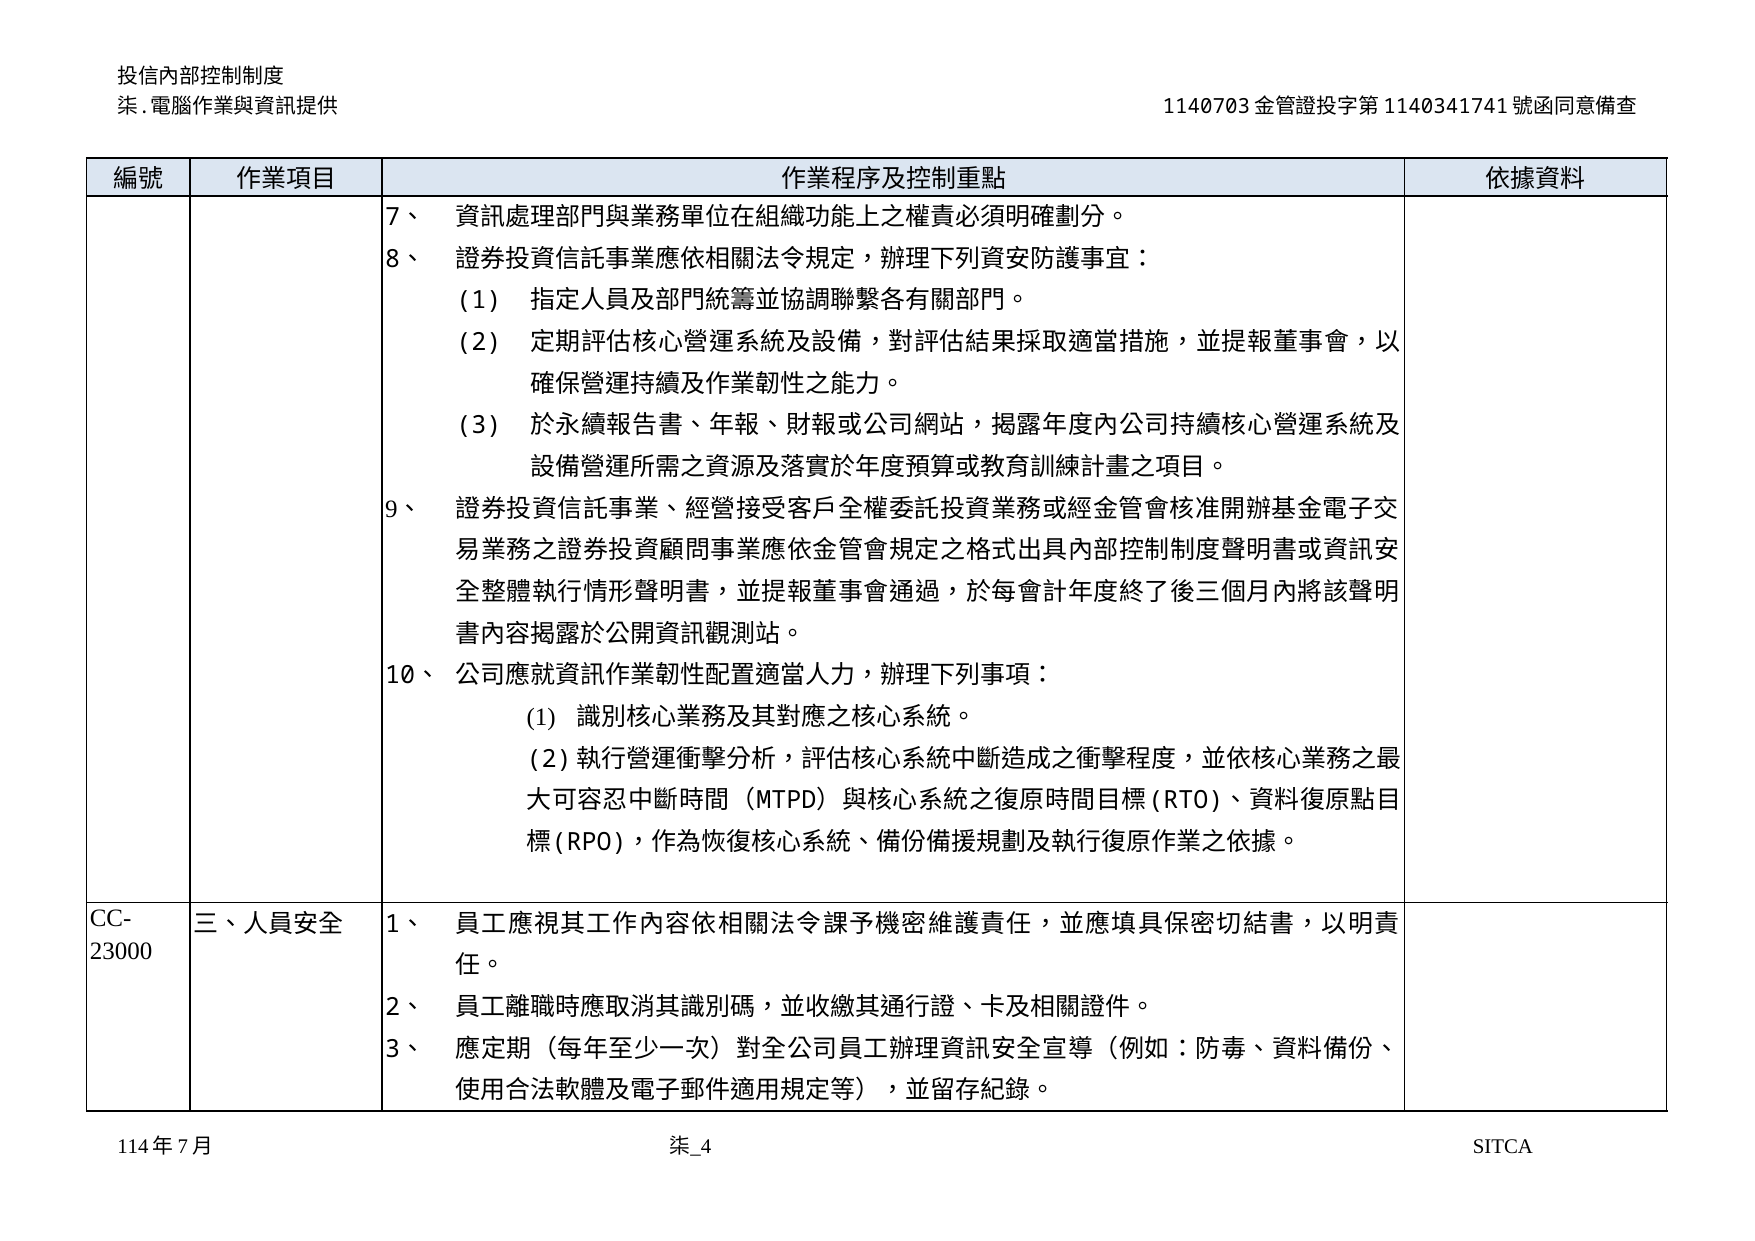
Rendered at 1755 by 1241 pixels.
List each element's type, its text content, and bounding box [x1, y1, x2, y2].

table_cell CC-23000 [87, 903, 189, 1110]
table_cell [1405, 903, 1666, 1110]
table_cell 三、人員安全 [191, 903, 381, 1110]
table_cell [191, 197, 381, 901]
table_cell [1405, 197, 1666, 901]
table_header 作業程序及控制重點 [383, 159, 1404, 195]
table_cell 員工應視其工作內容依相關法令課予機密維護責任，並應填具保密切結書，以明責任。 員工離職時應取消其識別碼，並收繳其通行證、卡及相關證件。 應定期（每年至少一次）對全公司員工辦理資訊安全宣導（例如：防毒、資料備份、使用合法軟體及電子郵件適用規定等），並留存紀錄。 負責資訊安全之主管及人員，每年應至少接受十五小時以上資訊安全專業課程訓練或職能訓練並通過評量。其他使用資訊系統之從業人員，每年應至少接受三小時以上資訊安全宣導課程。 證券投資信託事業公司符合以下條件者，應要求資訊安全人員取得並維持相當資通安全專業證照。 前一年度月平均境內外管理資產規模達新台幣六千億元以上之公司資訊安全人員應取得國際證照。 前一年度月平均境內外管理資產規模達新台幣三千億元至六千億元或從事自動化理財業務之公司資訊安全人員應取得國際或專業證照。 公司應進行電腦內部稽核作業。 [383, 903, 1404, 1110]
table_cell [87, 197, 189, 901]
table_cell 證券投資信託事業、經營接受客戶全權委託投資業務或經金管會核准開辦基金電子交易業務之證券投資顧問事業應配置適當人力資源及設備負責資訊安全制度之規劃、監控及執行資訊安全管理作業，所稱配置適當人力資源之規定如下： 實收資本額達新臺幣(以下同)二百億元以上之公司，應設置資訊安全專責單位，該單位應配置專責主管及至少二名專責人員，專門負責資訊安全相關工作或職務，不得兼辦資訊或其他與職務有利益衝突之業務。 實收資本額達一百億元以上，未達二百億元者，應配置資訊安全主管及至少二名資訊安全人員。 實收資本額達四十億元以上，未達一百億元者，應配置資訊安全主管及至少一名資訊安全人員。 實收資本額未達四十億元者，應配置至少一名資訊安全人員。 實收資本額未達二百億元者，資訊安全主管與資訊安全人員，除兼辦資訊職務外，不得兼辦其他與職務有利益衝突之業務。 除一以外之公司應視資訊安全管理需要，指定人員或專責單位(委外機構之人員/單位)負責規劃與執行資訊安全工作。 前一年度月平均境內外管理資產規模達新台幣五千億元以上之證券投資信託事業及經營接受客戶全權委託投資業務之證券投資顧問事業，應指派副總經理以上或職責相當之人兼任資訊安全長，綜理資訊安全政策推動及資源調度事務。 資訊業務之分工應有適當劃分業務範圍、責任及權限。 公司資訊安全人力、能力及經驗，如有不足之處，得委請外界的學者專家或民間專業組織及團體，提供資訊安全顧問諮詢服務。 資訊處理部門負責電腦化作業之規劃、推動及執行，其功能列舉如下： 應用系統之引進、分析、設計、程式撰寫、測試、設置、操作訓練、資料轉換、併行作業、執行及維護等事項。 主機系統安全管理、機房管理、設備管理、主機操作、批次作業執行、備援操作、應用系統異動管理、使用者管理。 設備之購置、測試及驗收。 檔案、程式、文件、媒體及報表管理。 備援回復計畫、資訊教育訓練等有關之綜合事項。 資訊處理部門與業務單位在組織功能上之權責必須明確劃分。 證券投資信託事業應依相關法令規定，辦理下列資安防護事宜： 指定人員及部門統籌並協調聯繫各有關部門。 定期評估核心營運系統及設備，對評估結果採取適當措施，並提報董事會，以確保營運持續及作業韌性之能力。 於永續報告書、年報、財報或公司網站，揭露年度內公司持續核心營運系統及設備營運所需之資源及落實於年度預算或教育訓練計畫之項目。 證券投資信託事業、經營接受客戶全權委託投資業務或經金管會核准開辦基金電子交易業務之證券投資顧問事業應依金管會規定之格式出具內部控制制度聲明書或資訊安全整體執行情形聲明書，並提報董事會通過，於每會計年度終了後三個月內將該聲明書內容揭露於公開資訊觀測站。 公司應就資訊作業韌性配置適當人力，辦理下列事項： 識別核心業務及其對應之核心系統。 執行營運衝擊分析，評估核心系統中斷造成之衝擊程度，並依核心業務之最大可容忍中斷時間（MTPD）與核心系統之復原時間目標(RTO)、資料復原點目標(RPO)，作為恢復核心系統、備份備援規劃及執行復原作業之依據。 [383, 197, 1404, 901]
table_header 依據資料 [1405, 159, 1666, 195]
table_header 編號 [87, 159, 189, 195]
table_header 作業項目 [191, 159, 381, 195]
